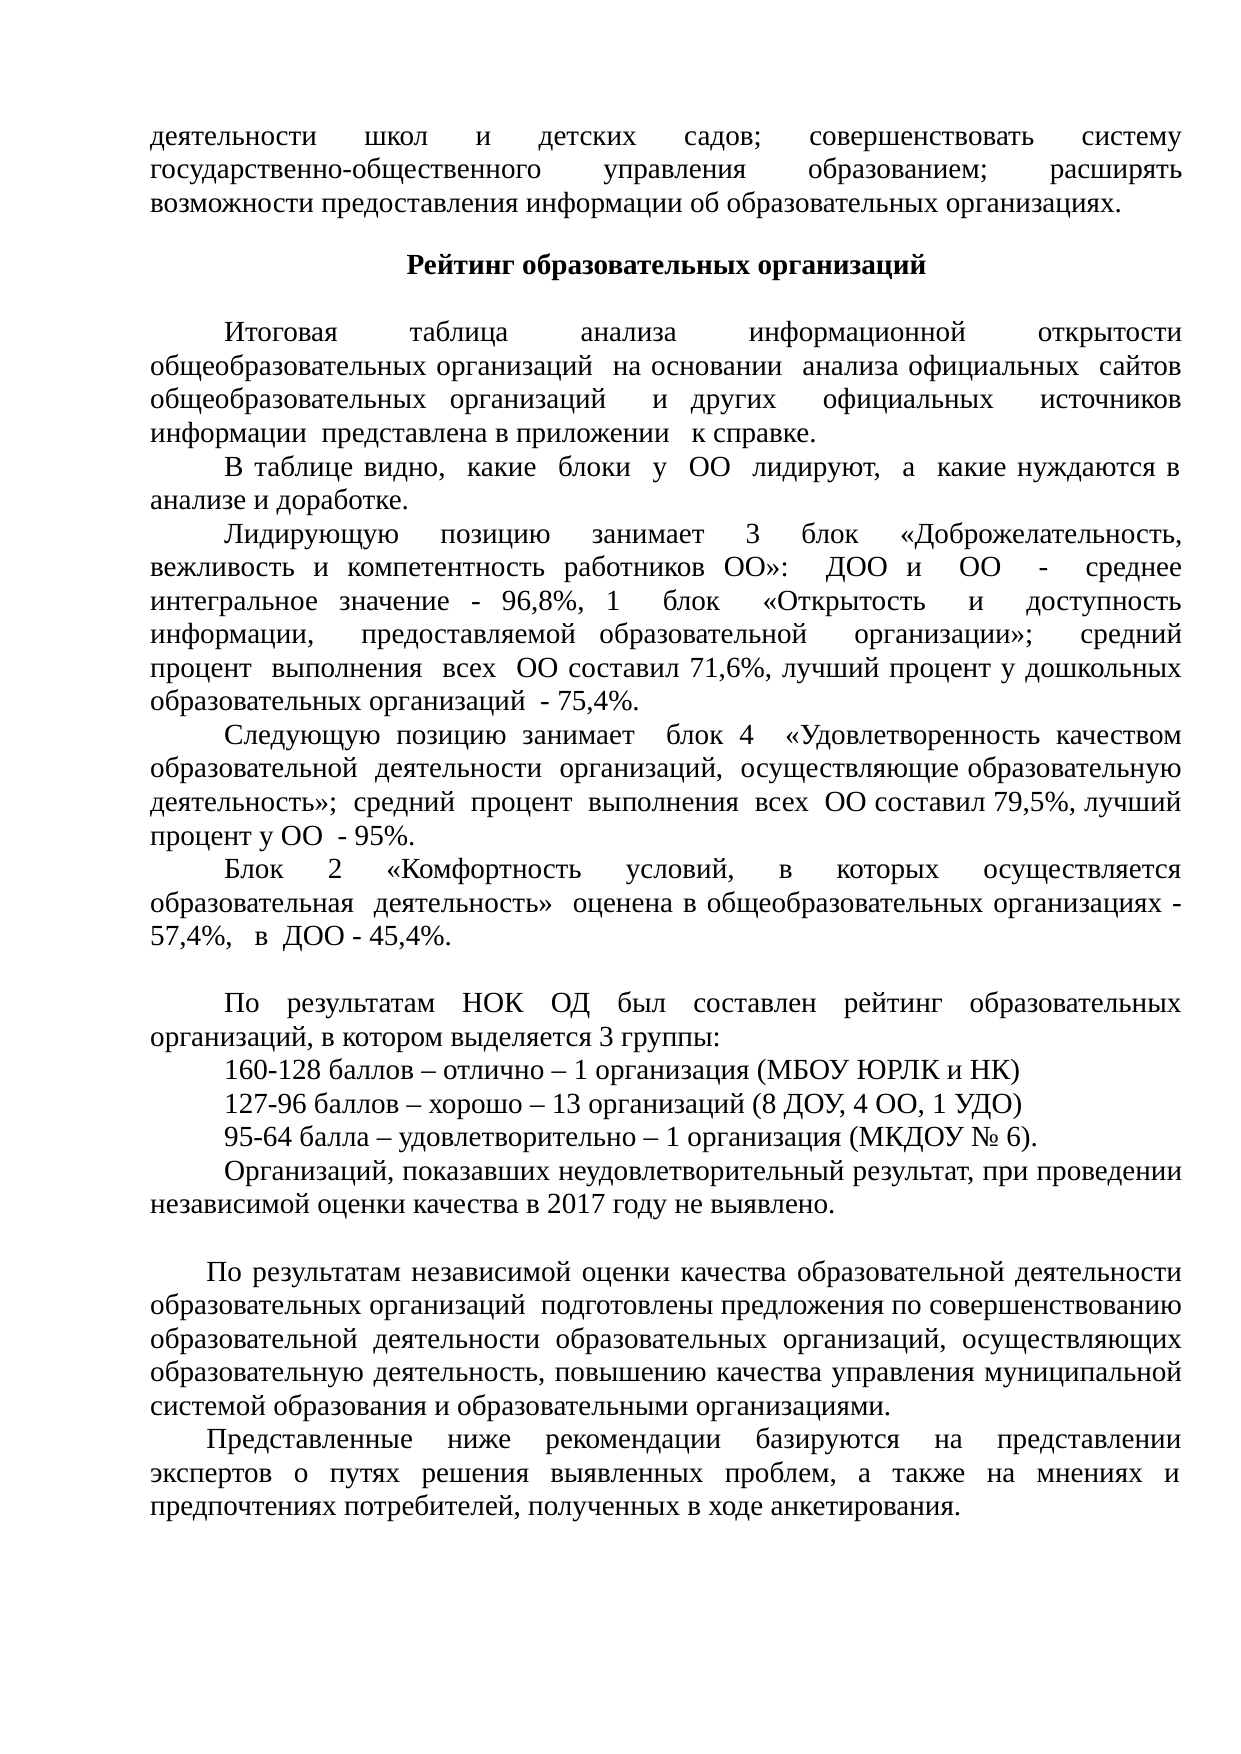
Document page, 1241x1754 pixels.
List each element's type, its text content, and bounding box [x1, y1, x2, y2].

text Следующую позицию занимает блок 4 «Удовлетворенность качеством образовательной деятельности организаций, осуществляющие образовательную деятельность»; средний процент выполнения всех ОО составил 79,5%, лучший процент у ОО - 95%. [150, 717, 1183, 851]
text Лидирующую позицию занимает 3 блок «Доброжелательность, вежливость и компетентность работников ОО»: ДОО и ОО - среднее интегральное значение - 96,8%, 1 блок «Открытость и доступность информации, предоставляемой образовательной организации»; средний процент выполнения всех ОО составил 71,6%, лучший процент у дошкольных образовательных организаций - 75,4%. [150, 516, 1183, 717]
text Рейтинг образовательных организаций [150, 247, 1183, 281]
text По результатам НОК ОД был составлен рейтинг образовательных организаций, в котором выделяется 3 группы: [150, 985, 1183, 1052]
text Организаций, показавших неудовлетворительный результат, при проведении независимой оценки качества в 2017 году не выявлено. [150, 1153, 1183, 1220]
text Представленные ниже рекомендации базируются на представлении экспертов о путях решения выявленных проблем, а также на мнениях и предпочтениях потребителей, полученных в ходе анкетирования. [150, 1421, 1183, 1522]
text 160-128 баллов – отлично – 1 организация (МБОУ ЮРЛК и НК) [150, 1052, 1183, 1086]
text В таблице видно, какие блоки у ОО лидируют, а какие нуждаются в анализе и доработке. [150, 449, 1183, 516]
text 127-96 баллов – хорошо – 13 организаций (8 ДОУ, 4 ОО, 1 УДО) [150, 1086, 1183, 1119]
text 95-64 балла – удовлетворительно – 1 организация (МКДОУ № 6). [150, 1119, 1183, 1153]
text По результатам независимой оценки качества образовательной деятельности образовательных организаций подготовлены предложения по совершенствованию образовательной деятельности образовательных организаций, осуществляющих образовательную деятельность, повышению качества управления муниципальной системой образования и образовательными организациями. [150, 1254, 1183, 1421]
text деятельности школ и детских садов; совершенствовать систему государственно-общественного управления образованием; расширять возможности предоставления информации об образовательных организациях. [150, 118, 1183, 219]
text Итоговая таблица анализа информационной открытости общеобразовательных организаций на основании анализа официальных сайтов общеобразовательных организаций и других официальных источников информации представлена в приложении к справке. [150, 314, 1183, 449]
text Блок 2 «Комфортность условий, в которых осуществляется образовательная деятельность» оценена в общеобразовательных организациях - 57,4%, в ДОО - 45,4%. [150, 851, 1183, 952]
